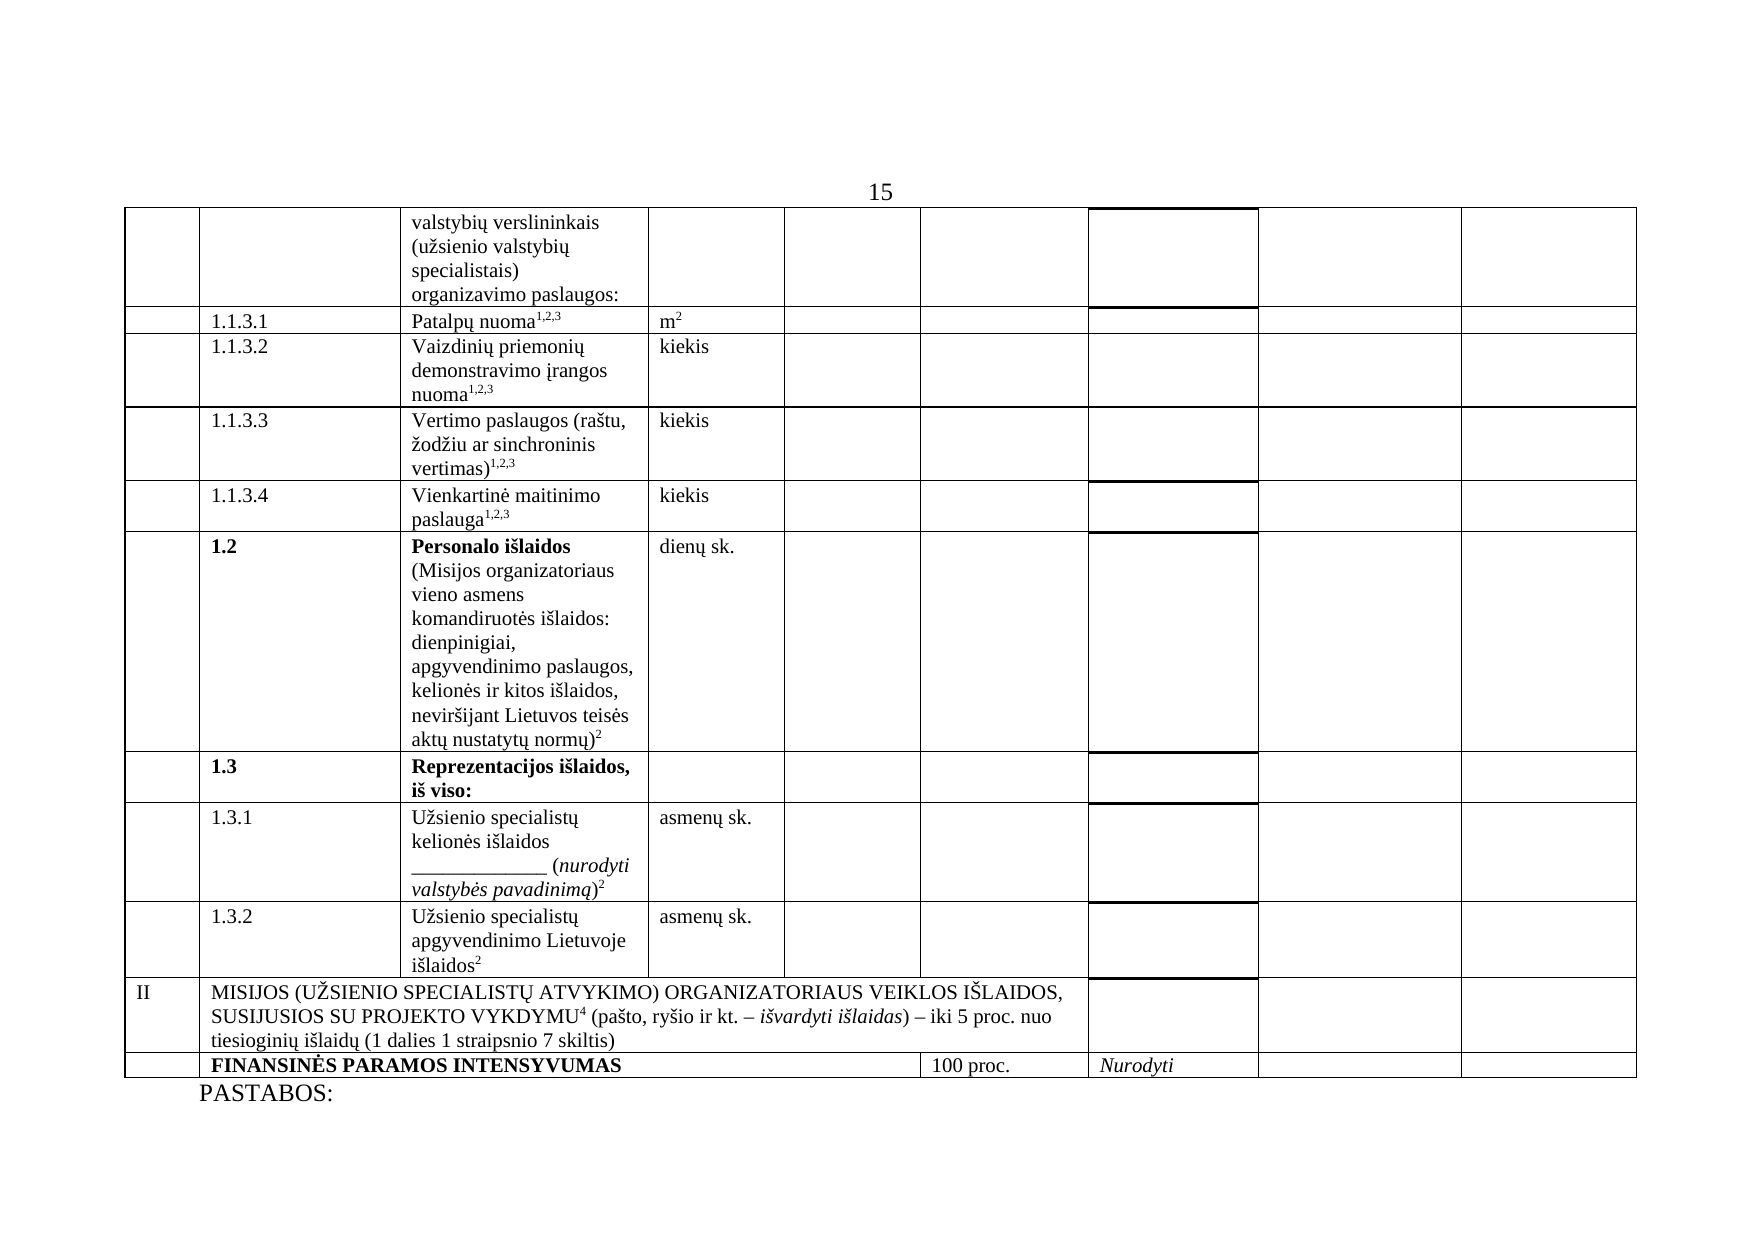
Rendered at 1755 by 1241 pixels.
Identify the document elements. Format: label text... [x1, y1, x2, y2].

table_cell [921, 752, 1088, 802]
table_cell [126, 334, 199, 406]
table_cell [1089, 210, 1258, 306]
table_cell [921, 532, 1088, 751]
table_cell Vertimo paslaugos (raštu, žodžiu ar sinchroninis vertimas)1,2,3 [401, 408, 648, 480]
table_cell [1462, 978, 1636, 1052]
table_cell II [126, 978, 199, 1052]
table_cell [785, 532, 920, 751]
table_cell [1462, 752, 1636, 802]
table_cell [785, 307, 920, 333]
table_cell Užsienio specialistų apgyvendinimo Lietuvoje išlaidos2 [401, 902, 648, 977]
table_cell [1462, 334, 1636, 406]
table_cell [1089, 980, 1258, 1052]
table_cell 1.3 [200, 752, 400, 802]
table_cell [1089, 408, 1258, 480]
table_cell Patalpų nuoma1,2,3 [401, 307, 648, 333]
table_cell 1.3.1 [200, 803, 400, 901]
table_cell Personalo išlaidos (Misijos organizatoriaus vieno asmens komandiruotės išlaidos: dienpinigiai, apgyvendinimo paslaugos, kelionės ir kitos išlaidos, neviršijant Lietuvos teisės aktų nustatytų normų)2 [401, 532, 648, 751]
table_cell [1089, 534, 1258, 751]
table_cell [1259, 208, 1461, 306]
table_cell [921, 208, 1088, 306]
table_cell 100 proc. [921, 1053, 1088, 1077]
table_cell 1.3.2 [200, 902, 400, 977]
table_cell asmenų sk. [649, 803, 784, 901]
table_cell 1.1.3.2 [200, 334, 400, 406]
table_cell [921, 902, 1088, 977]
table_cell Reprezentacijos išlaidos, iš viso: [401, 752, 648, 802]
table_cell [126, 481, 199, 531]
table_cell valstybių verslininkais (užsienio valstybių specialistais) organizavimo paslaugos: [401, 208, 648, 306]
table_cell [785, 803, 920, 901]
table_cell kiekis [649, 481, 784, 531]
table_cell [126, 532, 199, 751]
table_cell [126, 208, 199, 306]
table_cell [200, 208, 400, 306]
table_cell asmenų sk. [649, 902, 784, 977]
table_cell [1259, 752, 1461, 802]
table_cell [1259, 334, 1461, 406]
table_cell [1462, 532, 1636, 751]
table_cell [785, 481, 920, 531]
table_cell [1462, 481, 1636, 531]
table_cell Užsienio specialistų kelionės išlaidos _____________ (nurodyti valstybės pavadinimą)2 [401, 803, 648, 901]
table_cell kiekis [649, 334, 784, 406]
table_cell 1.1.3.4 [200, 481, 400, 531]
table_cell [126, 307, 199, 333]
table_cell FINANSINĖS PARAMOS INTENSYVUMAS [200, 1053, 920, 1077]
table_cell [1462, 307, 1636, 333]
table_cell [1259, 408, 1461, 480]
table_cell [1089, 904, 1258, 977]
table_cell [649, 208, 784, 306]
table_cell [785, 408, 920, 480]
table_cell [126, 1053, 199, 1077]
table_cell [1462, 1053, 1636, 1077]
table_cell [1089, 754, 1258, 802]
table_cell [921, 334, 1088, 406]
table_cell [1089, 309, 1258, 333]
table_cell [126, 408, 199, 480]
table_cell [921, 307, 1088, 333]
table_cell dienų sk. [649, 532, 784, 751]
table_cell [785, 334, 920, 406]
table_cell [921, 481, 1088, 531]
table_cell Vienkartinė maitinimo paslauga1,2,3 [401, 481, 648, 531]
table_cell [126, 803, 199, 901]
table_cell 1.1.3.3 [200, 408, 400, 480]
table_cell [785, 208, 920, 306]
table_cell MISIJOS (UŽSIENIO SPECIALISTŲ ATVYKIMO) ORGANIZATORIAUS VEIKLOS IŠLAIDOS, SUSIJUSIOS SU PROJEKTO VYKDYMU4 (pašto, ryšio ir kt. – išvardyti išlaidas) – iki 5 proc. nuo tiesioginių išlaidų (1 dalies 1 straipsnio 7 skiltis) [200, 978, 1088, 1052]
table_cell [1462, 408, 1636, 480]
table_cell 1.1.3.1 [200, 307, 400, 333]
table_cell [785, 752, 920, 802]
table_cell [1259, 481, 1461, 531]
table_cell [1259, 978, 1461, 1052]
table_cell [1462, 803, 1636, 901]
table_cell [1259, 803, 1461, 901]
table_cell [649, 752, 784, 802]
table_cell m2 [649, 307, 784, 333]
table_cell [1089, 483, 1258, 531]
text PASTABOS: [125, 1078, 1636, 1107]
table_cell [1462, 902, 1636, 977]
table_cell kiekis [649, 408, 784, 480]
table_cell [1259, 532, 1461, 751]
table_cell [785, 902, 920, 977]
table_cell [1462, 208, 1636, 306]
table_cell [1259, 902, 1461, 977]
table_cell [1259, 1053, 1461, 1077]
table_cell Nurodyti [1089, 1053, 1258, 1077]
table_cell Vaizdinių priemonių demonstravimo įrangos nuoma1,2,3 [401, 334, 648, 406]
table_cell [1089, 805, 1258, 901]
table_cell [1259, 307, 1461, 333]
table_cell [921, 408, 1088, 480]
table_cell 1.2 [200, 532, 400, 751]
table_cell [1089, 334, 1258, 406]
table_cell [921, 803, 1088, 901]
table_cell [126, 902, 199, 977]
table_cell [126, 752, 199, 802]
